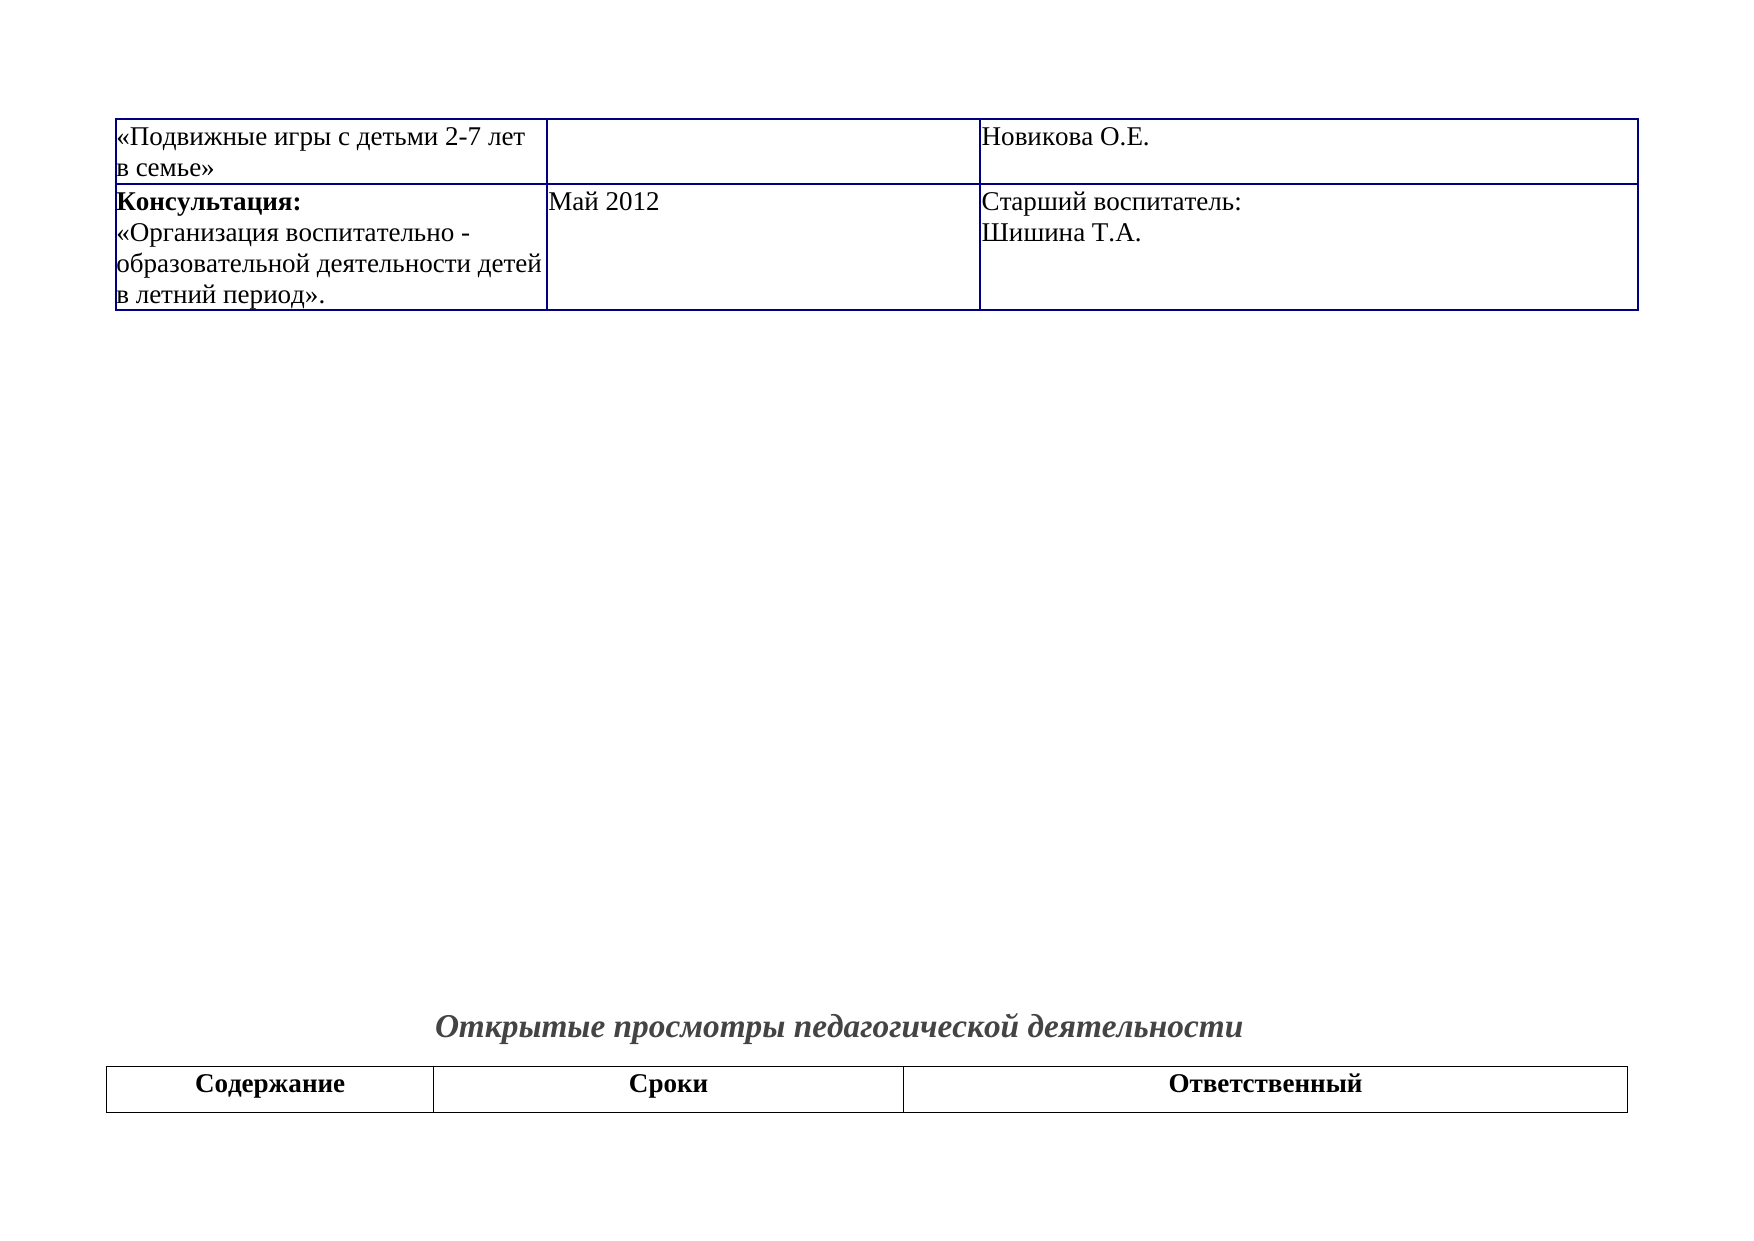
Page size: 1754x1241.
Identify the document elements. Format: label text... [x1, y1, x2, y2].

table_cell Май 2012 [548, 185, 979, 309]
table_cell Консультация: «Организация воспитательно - образовательной деятельности детей в летний период». [117, 185, 546, 309]
table_cell «Подвижные игры с детьми 2-7 лет в семье» [117, 120, 546, 182]
table_header Ответственный [904, 1067, 1627, 1112]
text Открытые просмотры педагогической деятельности [118, 1007, 1665, 1045]
table_header [1628, 1066, 1648, 1112]
table_cell Новикова О.Е. [981, 120, 1637, 182]
table_header Содержание [107, 1067, 433, 1112]
table_cell Старший воспитатель: Шишина Т.А. [981, 185, 1637, 309]
table_cell [548, 120, 979, 182]
table_header Сроки [434, 1067, 903, 1112]
